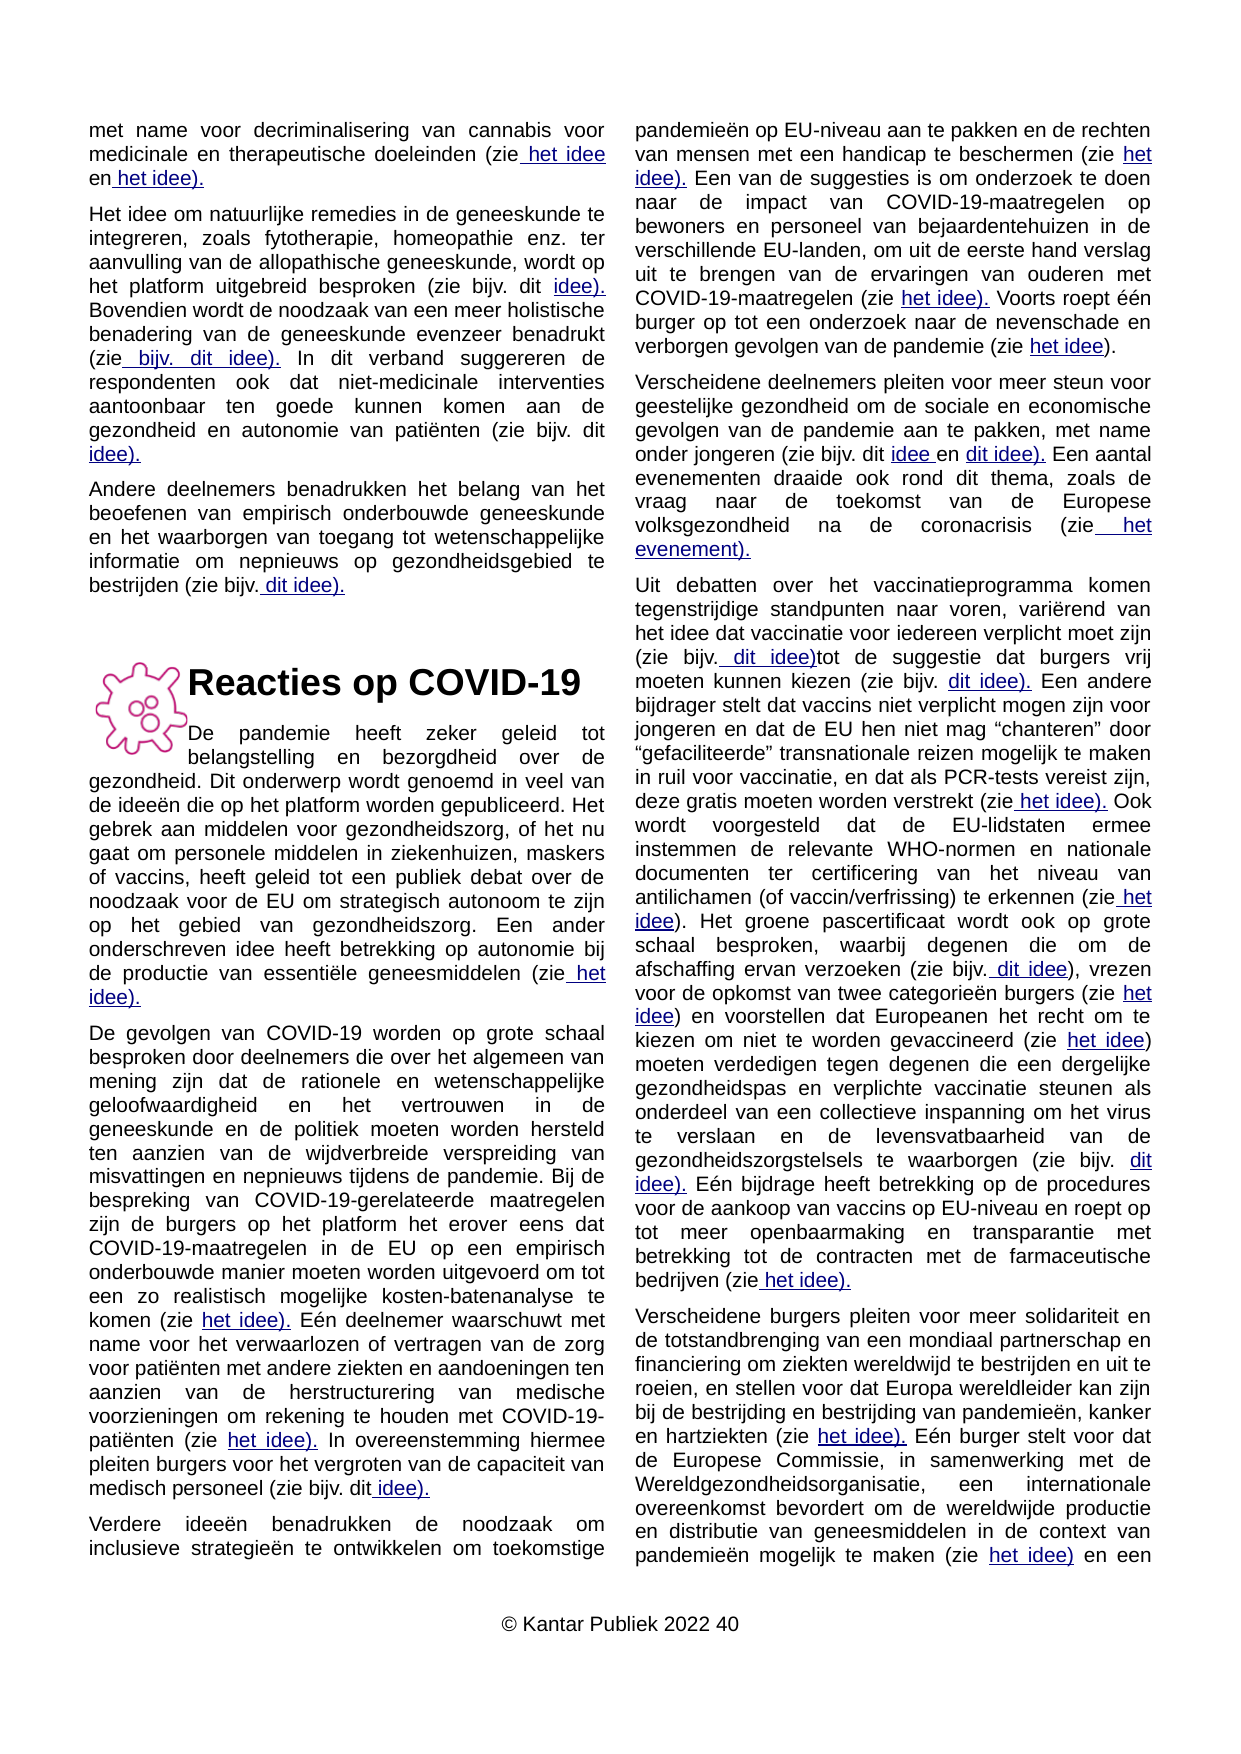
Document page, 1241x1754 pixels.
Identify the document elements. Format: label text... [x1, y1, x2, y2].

text De pandemie heeft zeker geleid tot belangstelling en bezorgdheid over de gezondheid. Dit onderwerp wordt genoemd in veel van de ideeën die op het platform worden gepubliceerd. Het gebrek aan middelen voor gezondheidszorg, of het nu gaat om personele middelen in ziekenhuizen, maskers of vaccins, heeft geleid tot een publiek debat over de noodzaak voor de EU om strategisch autonoom te zijn op het gebied van gezondheidszorg. Een ander onderschreven idee heeft betrekking op autonomie bij de productie van essentiële geneesmiddelen (zie het idee). [88, 721, 605, 1009]
subtitle Reacties op COVID-19 [88, 660, 605, 703]
text Verdere ideeën benadrukken de noodzaak om inclusieve strategieën te ontwikkelen om toekomstige [88, 1512, 605, 1559]
picture [95, 662, 188, 755]
text met name voor decriminalisering van cannabis voor medicinale en therapeutische doeleinden (zie het idee en het idee). [88, 118, 605, 190]
text De gevolgen van COVID-19 worden op grote schaal besproken door deelnemers die over het algemeen van mening zijn dat de rationele en wetenschappelijke geloofwaardigheid en het vertrouwen in de geneeskunde en de politiek moeten worden hersteld ten aanzien van de wijdverbreide verspreiding van misvattingen en nepnieuws tijdens de pandemie. Bij de bespreking van COVID-19-gerelateerde maatregelen zijn de burgers op het platform het erover eens dat COVID-19-maatregelen in de EU op een empirisch onderbouwde manier moeten worden uitgevoerd om tot een zo realistisch mogelijke kosten-batenanalyse te komen (zie het idee). Eén deelnemer waarschuwt met name voor het verwaarlozen of vertragen van de zorg voor patiënten met andere ziekten en aandoeningen ten aanzien van de herstructurering van medische voorzieningen om rekening te houden met COVID-19-patiënten (zie het idee). In overeenstemming hiermee pleiten burgers voor het vergroten van de capaciteit van medisch personeel (zie bijv. dit idee). [88, 1021, 605, 1500]
text pandemieën op EU-niveau aan te pakken en de rechten van mensen met een handicap te beschermen (zie het idee). Een van de suggesties is om onderzoek te doen naar de impact van COVID-19-maatregelen op bewoners en personeel van bejaardentehuizen in de verschillende EU-landen, om uit de eerste hand verslag uit te brengen van de ervaringen van ouderen met COVID-19-maatregelen (zie het idee). Voorts roept één burger op tot een onderzoek naar de nevenschade en verborgen gevolgen van de pandemie (zie het idee). [635, 118, 1152, 358]
text Verscheidene burgers pleiten voor meer solidariteit en de totstandbrenging van een mondiaal partnerschap en financiering om ziekten wereldwijd te bestrijden en uit te roeien, en stellen voor dat Europa wereldleider kan zijn bij de bestrijding en bestrijding van pandemieën, kanker en hartziekten (zie het idee). Eén burger stelt voor dat de Europese Commissie, in samenwerking met de Wereldgezondheidsorganisatie, een internationale overeenkomst bevordert om de wereldwijde productie en distributie van geneesmiddelen in de context van pandemieën mogelijk te maken (zie het idee) en een [635, 1304, 1152, 1567]
text Verscheidene deelnemers pleiten voor meer steun voor geestelijke gezondheid om de sociale en economische gevolgen van de pandemie aan te pakken, met name onder jongeren (zie bijv. dit idee en dit idee). Een aantal evenementen draaide ook rond dit thema, zoals de vraag naar de toekomst van de Europese volksgezondheid na de coronacrisis (zie het evenement). [635, 369, 1152, 561]
text Andere deelnemers benadrukken het belang van het beoefenen van empirisch onderbouwde geneeskunde en het waarborgen van toegang tot wetenschappelijke informatie om nepnieuws op gezondheidsgebied te bestrijden (zie bijv. dit idee). [88, 477, 605, 597]
text Uit debatten over het vaccinatieprogramma komen tegenstrijdige standpunten naar voren, variërend van het idee dat vaccinatie voor iedereen verplicht moet zijn (zie bijv. dit idee)tot de suggestie dat burgers vrij moeten kunnen kiezen (zie bijv. dit idee). Een andere bijdrager stelt dat vaccins niet verplicht mogen zijn voor jongeren en dat de EU hen niet mag “chanteren” door “gefaciliteerde” transnationale reizen mogelijk te maken in ruil voor vaccinatie, en dat als PCR-tests vereist zijn, deze gratis moeten worden verstrekt (zie het idee). Ook wordt voorgesteld dat de EU-lidstaten ermee instemmen de relevante WHO-normen en nationale documenten ter certificering van het niveau van antilichamen (of vaccin/verfrissing) te erkennen (zie het idee). Het groene pascertificaat wordt ook op grote schaal besproken, waarbij degenen die om de afschaffing ervan verzoeken (zie bijv. dit idee), vrezen voor de opkomst van twee categorieën burgers (zie het idee) en voorstellen dat Europeanen het recht om te kiezen om niet te worden gevaccineerd (zie het idee) moeten verdedigen tegen degenen die een dergelijke gezondheidspas en verplichte vaccinatie steunen als onderdeel van een collectieve inspanning om het virus te verslaan en de levensvatbaarheid van de gezondheidszorgstelsels te waarborgen (zie bijv. dit idee). Eén bijdrage heeft betrekking op de procedures voor de aankoop van vaccins op EU-niveau en roept op tot meer openbaarmaking en transparantie met betrekking tot de contracten met de farmaceutische bedrijven (zie het idee). [635, 573, 1152, 1292]
text Het idee om natuurlijke remedies in de geneeskunde te integreren, zoals fytotherapie, homeopathie enz. ter aanvulling van de allopathische geneeskunde, wordt op het platform uitgebreid besproken (zie bijv. dit idee). Bovendien wordt de noodzaak van een meer holistische benadering van de geneeskunde evenzeer benadrukt (zie bijv. dit idee). In dit verband suggereren de respondenten ook dat niet-medicinale interventies aantoonbaar ten goede kunnen komen aan de gezondheid en autonomie van patiënten (zie bijv. dit idee). [88, 202, 605, 465]
